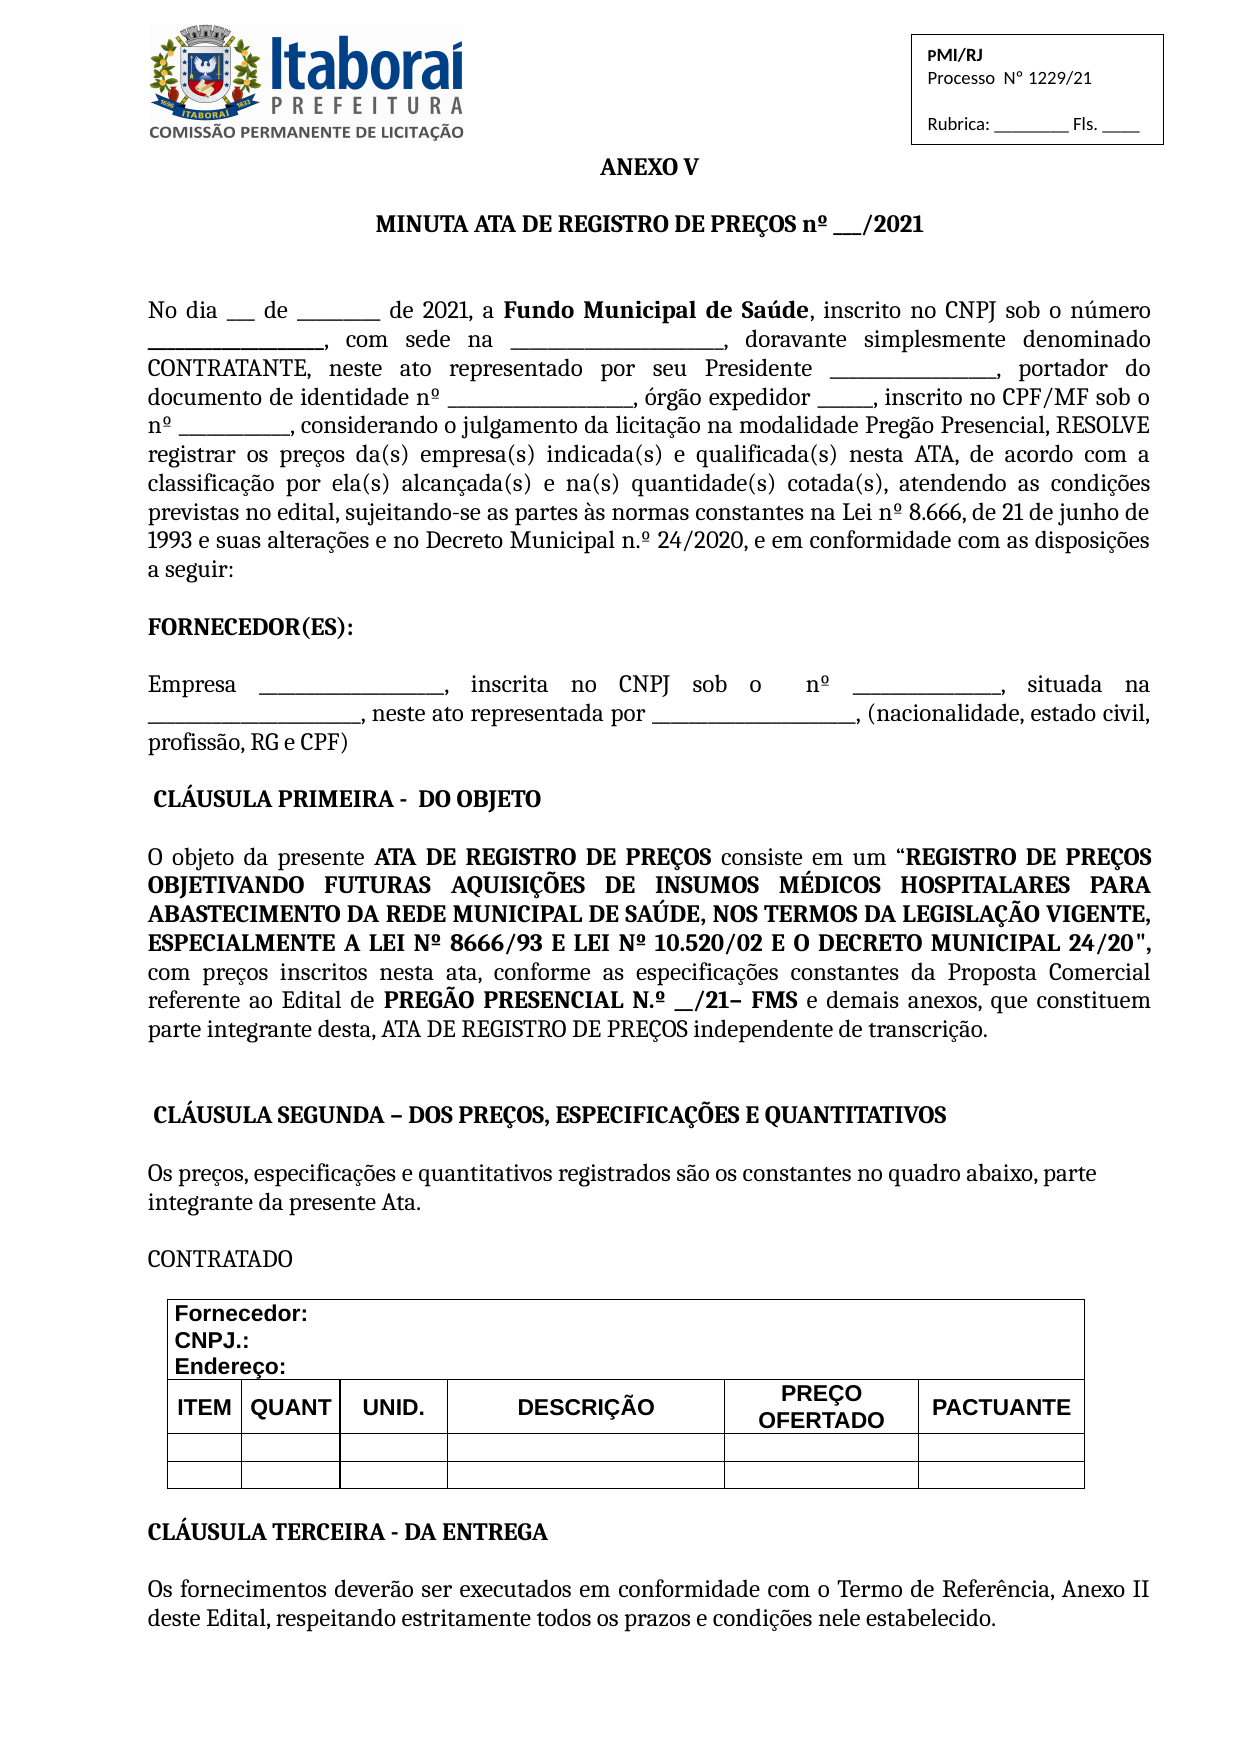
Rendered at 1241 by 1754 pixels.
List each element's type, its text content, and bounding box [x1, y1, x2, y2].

table_cell [168, 1434, 241, 1461]
table_cell PACTUANTE [919, 1380, 1084, 1433]
table_cell [242, 1434, 339, 1461]
table_cell [919, 1462, 1084, 1488]
table_cell ITEM [168, 1380, 241, 1433]
table_cell [448, 1462, 724, 1488]
table_cell [919, 1434, 1084, 1461]
table_cell UNID. [341, 1380, 447, 1433]
text CONTRATADO [148, 1245, 1152, 1274]
table_cell [168, 1462, 241, 1488]
text ANEXO V [148, 152, 1152, 181]
table_cell QUANT [242, 1380, 339, 1433]
text CLÁUSULA TERCEIRA - DA ENTREGA [148, 1518, 1152, 1547]
table_cell [341, 1434, 447, 1461]
table_cell [448, 1434, 724, 1461]
table_cell [725, 1434, 918, 1461]
text Os fornecimentos deverão ser executados em conformidade com o Termo de Referência, Anexo II deste Edital, respeitando estritamente todos os prazos e condições nele estabelecido. [148, 1575, 1152, 1633]
text O objeto da presente ATA DE REGISTRO DE PREÇOS consiste em um “REGISTRO DE PREÇOS OBJETIVANDO FUTURAS AQUISIÇÕES DE INSUMOS MÉDICOS HOSPITALARES PARA ABASTECIMENTO DA REDE MUNICIPAL DE SAÚDE, NOS TERMOS DA LEGISLAÇÃO VIGENTE, ESPECIALMENTE A LEI Nº 8666/93 E LEI Nº 10.520/02 E O DECRETO MUNICIPAL 24/20", com preços inscritos nesta ata, conforme as especificações constantes da Proposta Comercial referente ao Edital de PREGÃO PRESENCIAL N.º __/21– FMS e demais anexos, que constituem parte integrante desta, ATA DE REGISTRO DE PREÇOS independente de transcrição. [148, 842, 1152, 1044]
text FORNECEDOR(ES): [148, 612, 1152, 641]
text Empresa ____________________, inscrita no CNPJ sob o nº ________________, situada na _______________________, neste ato representada por ______________________, (nacionalidade, estado civil, profissão, RG e CPF) [148, 670, 1152, 756]
text CLÁUSULA SEGUNDA – DOS PREÇOS, ESPECIFICAÇÕES E QUANTITATIVOS [148, 1101, 1152, 1130]
text MINUTA ATA DE REGISTRO DE PREÇOS nº ___/2021 [148, 210, 1152, 239]
text CLÁUSULA PRIMEIRA - DO OBJETO [148, 785, 1152, 814]
table_cell PREÇO OFERTADO [725, 1380, 918, 1433]
table_cell [341, 1462, 447, 1488]
table_cell [725, 1462, 918, 1488]
text Os preços, especificações e quantitativos registrados são os constantes no quadro abaixo, parte integrante da presente Ata. [148, 1159, 1152, 1216]
picture [149, 24, 464, 142]
table_cell [242, 1462, 339, 1488]
table_cell DESCRIÇÃO [448, 1380, 724, 1433]
table_header Fornecedor: CNPJ.: Endereço: [168, 1300, 1084, 1379]
text No dia ___ de _________ de 2021, a Fundo Municipal de Saúde, inscrito no CNPJ sob o número ___________________, com sede na _______________________, doravante simplesmente denominado CONTRATANTE, neste ato representado por seu Presidente __________________, portador do documento de identidade nº ____________________, órgão expedidor ______, inscrito no CPF/MF sob o nº ____________, considerando o julgamento da licitação na modalidade Pregão Presencial, RESOLVE registrar os preços da(s) empresa(s) indicada(s) e qualificada(s) nesta ATA, de acordo com a classificação por ela(s) alcançada(s) e na(s) quantidade(s) cotada(s), atendendo as condições previstas no edital, sujeitando-se as partes às normas constantes na Lei nº 8.666, de 21 de junho de 1993 e suas alterações e no Decreto Municipal n.º 24/2020, e em conformidade com as disposições a seguir: [148, 296, 1152, 584]
